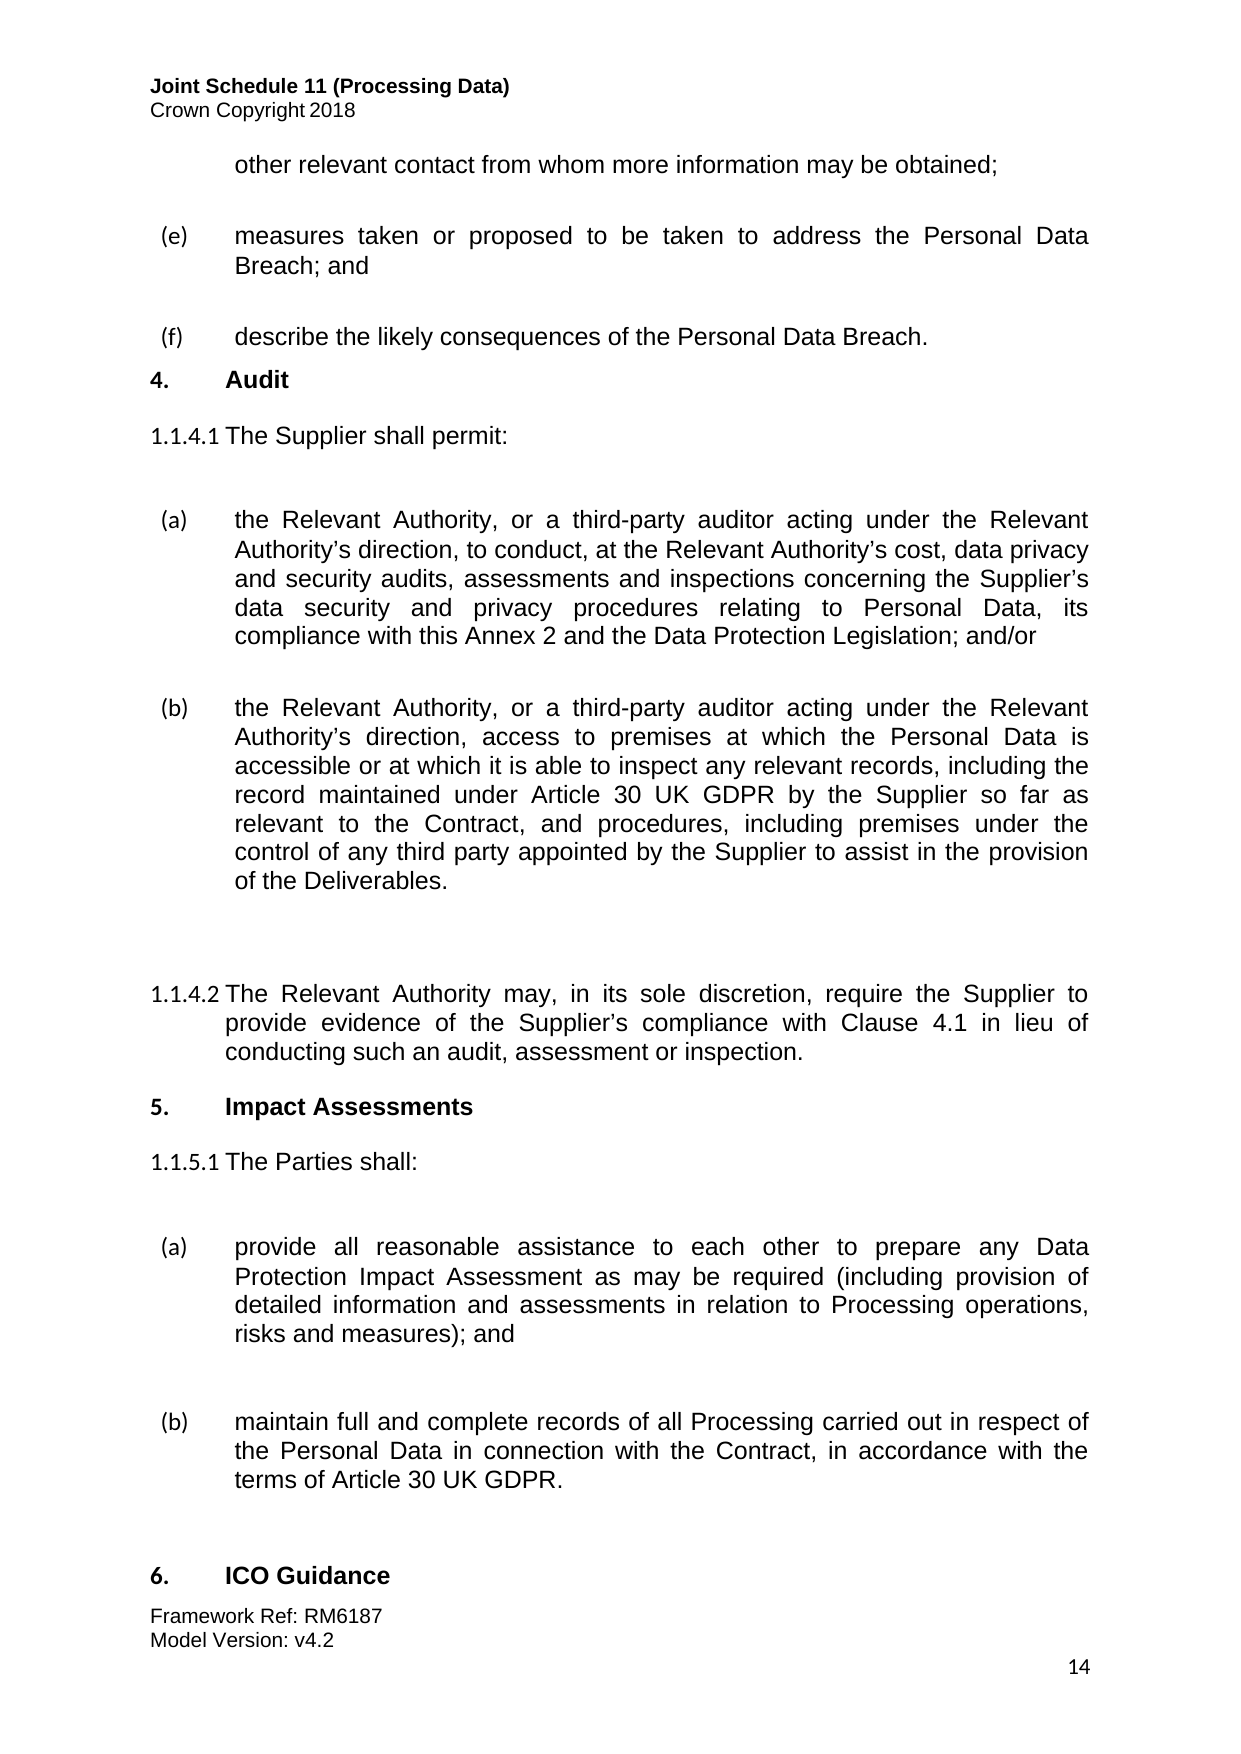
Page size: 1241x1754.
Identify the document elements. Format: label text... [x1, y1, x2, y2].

list other relevant contact from whom more information may be obtained; [160, 150, 1090, 179]
list the Relevant Authority, or a third-party auditor acting under the Relevant Authority’s direction, access to premises at which the Personal Data is accessible or at which it is able to inspect any relevant records, including the record maintained under Article 30 UK GDPR by the Supplier so far as relevant to the Contract, and procedures, including premises under the control of any third party appointed by the Supplier to assist in the provision of the Deliverables. [160, 692, 1090, 895]
list ICO Guidance [150, 1560, 1090, 1591]
list The Relevant Authority may, in its sole discretion, require the Supplier to provide evidence of the Supplier’s compliance with Clause 4.1 in lieu of conducting such an audit, assessment or inspection. [150, 978, 1090, 1066]
list The Supplier shall permit: [150, 420, 1090, 450]
list the Relevant Authority, or a third-party auditor acting under the Relevant Authority’s direction, to conduct, at the Relevant Authority’s cost, data privacy and security audits, assessments and inspections concerning the Supplier’s data security and privacy procedures relating to Personal Data, its compliance with this Annex 2 and the Data Protection Legislation; and/or [160, 504, 1090, 650]
list Impact Assessments [150, 1091, 1090, 1121]
list describe the likely consequences of the Personal Data Breach. [160, 321, 1090, 352]
list measures taken or proposed to be taken to address the Personal Data Breach; and [160, 220, 1090, 280]
list provide all reasonable assistance to each other to prepare any Data Protection Impact Assessment as may be required (including provision of detailed information and assessments in relation to Processing operations, risks and measures); and [160, 1231, 1090, 1348]
list maintain full and complete records of all Processing carried out in respect of the Personal Data in connection with the Contract, in accordance with the terms of Article 30 UK GDPR. [160, 1406, 1090, 1494]
list Audit [150, 364, 1090, 395]
list The Parties shall: [150, 1146, 1090, 1177]
